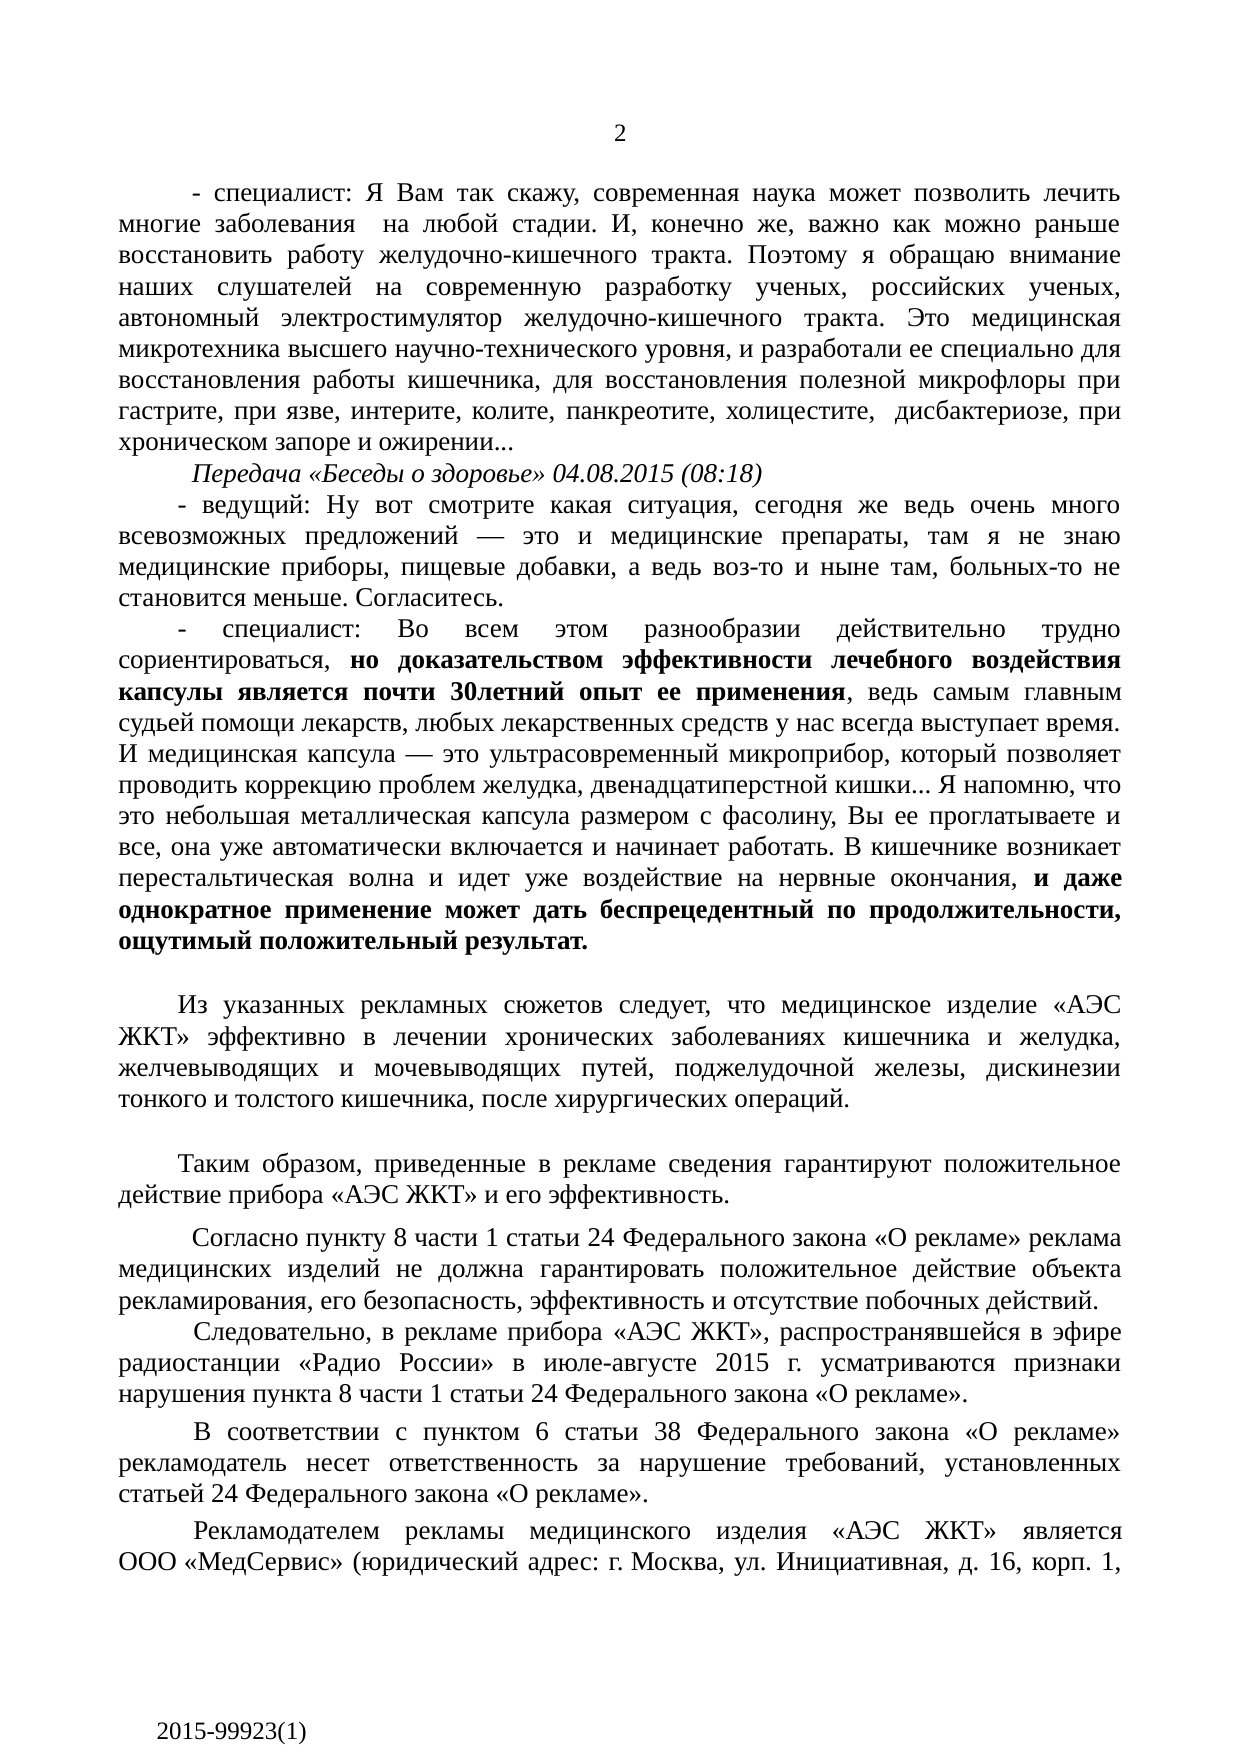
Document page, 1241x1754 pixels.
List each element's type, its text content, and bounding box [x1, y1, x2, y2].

text - ведущий: Ну вот смотрите какая ситуация, сегодня же ведь очень много всевозможных предложений — это и медицинские препараты, там я не знаю медицинские приборы, пищевые добавки, а ведь воз-то и ныне там, больных-то не становится меньше. Согласитесь. [118, 488, 1122, 612]
text - специалист: Я Вам так скажу, современная наука может позволить лечить многие заболевания на любой стадии. И, конечно же, важно как можно раньше восстановить работу желудочно-кишечного тракта. Поэтому я обращаю внимание наших слушателей на современную разработку ученых, российских ученых, автономный электростимулятор желудочно-кишечного тракта. Это медицинская микротехника высшего научно-технического уровня, и разработали ее специально для восстановления работы кишечника, для восстановления полезной микрофлоры при гастрите, при язве, интерите, колите, панкреотите, холицестите, дисбактериозе, при хроническом запоре и ожирении... [118, 176, 1122, 457]
text Рекламодателем рекламы медицинского изделия «АЭС ЖКТ» является ООО «МедСервис» (юридический адрес: г. Москва, ул. Инициативная, д. 16, корп. 1, [118, 1514, 1122, 1577]
text Следовательно, в рекламе прибора «АЭС ЖКТ», распространявшейся в эфире радиостанции «Радио России» в июле-августе 2015 г. усматриваются признаки нарушения пункта 8 части 1 статьи 24 Федерального закона «О рекламе». [118, 1315, 1122, 1408]
text Из указанных рекламных сюжетов следует, что медицинское изделие «АЭС ЖКТ» эффективно в лечении хронических заболеваниях кишечника и желудка, желчевыводящих и мочевыводящих путей, поджелудочной железы, дискинезии тонкого и толстого кишечника, после хирургических операций. [118, 988, 1122, 1113]
text Таким образом, приведенные в рекламе сведения гарантируют положительное действие прибора «АЭС ЖКТ» и его эффективность. [118, 1147, 1122, 1209]
text Передача «Беседы о здоровье» 04.08.2015 (08:18) [118, 457, 1122, 488]
text - специалист: Во всем этом разнообразии действительно трудно сориентироваться, но доказательством эффективности лечебного воздействия капсулы является почти 30летний опыт ее применения, ведь самым главным судьей помощи лекарств, любых лекарственных средств у нас всегда выступает время. И медицинская капсула — это ультрасовременный микроприбор, который позволяет проводить коррекцию проблем желудка, двенадцатиперстной кишки... Я напомню, что это небольшая металлическая капсула размером с фасолину, Вы ее проглатываете и все, она уже автоматически включается и начинает работать. В кишечнике возникает перестальтическая волна и идет уже воздействие на нервные окончания, и даже однократное применение может дать беспрецедентный по продолжительности, ощутимый положительный результат. [118, 612, 1122, 955]
text Согласно пункту 8 части 1 статьи 24 Федерального закона «О рекламе» реклама медицинских изделий не должна гарантировать положительное действие объекта рекламирования, его безопасность, эффективность и отсутствие побочных действий. [118, 1221, 1122, 1315]
text В соответствии с пунктом 6 статьи 38 Федерального закона «О рекламе» рекламодатель несет ответственность за нарушение требований, установленных статьей 24 Федерального закона «О рекламе». [118, 1414, 1122, 1508]
